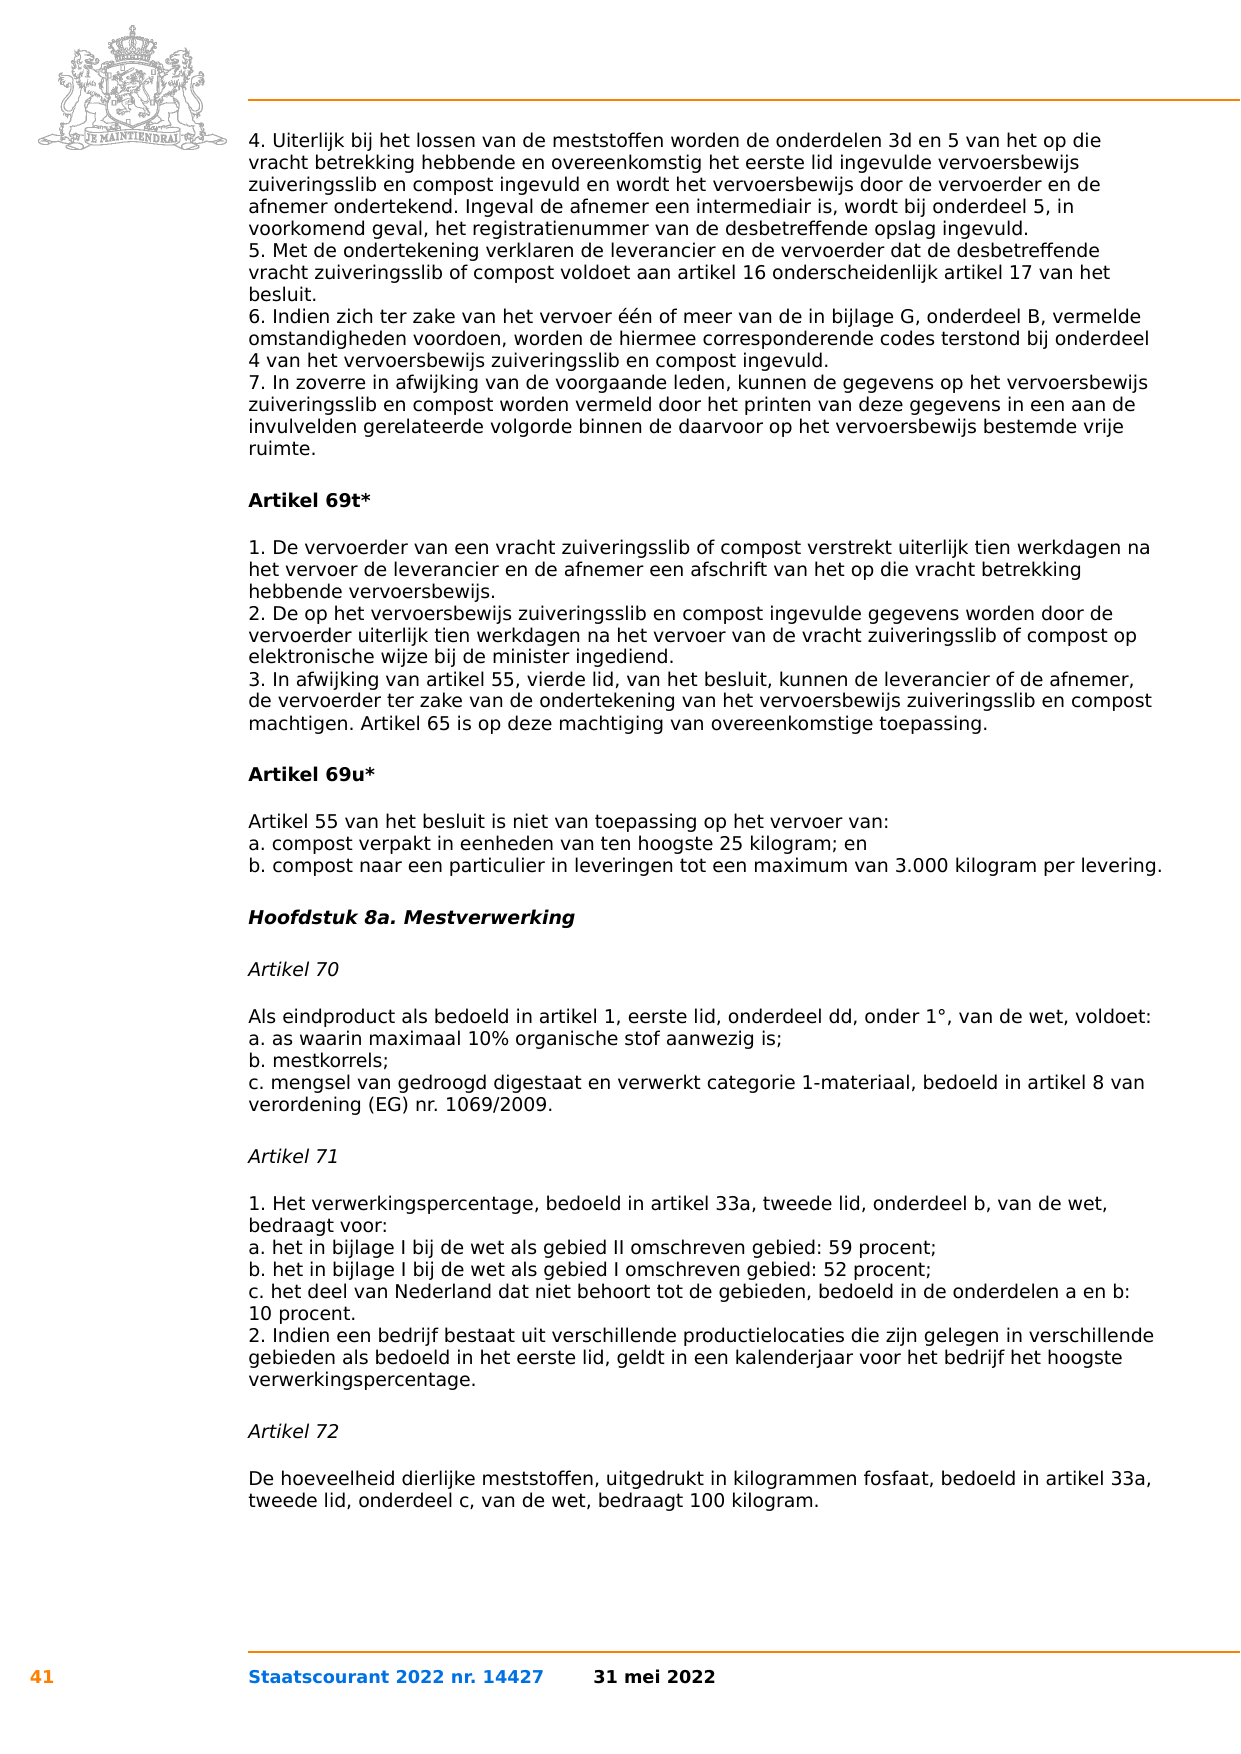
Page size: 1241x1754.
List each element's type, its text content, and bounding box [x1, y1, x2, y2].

text 3. In afwijking van artikel 55, vierde lid, van het besluit, kunnen de leverancier of de afnemer, de vervoerder ter zake van de ondertekening van het vervoersbewijs zuiveringsslib en compost machtigen. Artikel 65 is op deze machtiging van overeenkomstige toepassing. [248, 668, 1163, 734]
text Artikel 55 van het besluit is niet van toepassing op het vervoer van: [248, 811, 1163, 833]
text 2. De op het vervoersbewijs zuiveringsslib en compost ingevulde gegevens worden door de vervoerder uiterlijk tien werkdagen na het vervoer van de vracht zuiveringsslib of compost op elektronische wijze bij de minister ingediend. [248, 602, 1163, 668]
text c. mengsel van gedroogd digestaat en verwerkt categorie 1-materiaal, bedoeld in artikel 8 van verordening (EG) nr. 1069/2009. [248, 1072, 1163, 1116]
text b. compost naar een particulier in leveringen tot een maximum van 3.000 kilogram per levering. [248, 855, 1163, 877]
text 4. Uiterlijk bij het lossen van de meststoffen worden de onderdelen 3d en 5 van het op die vracht betrekking hebbende en overeenkomstig het eerste lid ingevulde vervoersbewijs zuiveringsslib en compost ingevuld en wordt het vervoersbewijs door de vervoerder en de afnemer ondertekend. Ingeval de afnemer een intermediair is, wordt bij onderdeel 5, in voorkomend geval, het registratienummer van de desbetreffende opslag ingevuld. [248, 130, 1163, 240]
subtitle Artikel 72 [248, 1421, 1163, 1443]
text b. het in bijlage I bij de wet als gebied I omschreven gebied: 52 procent; [248, 1259, 1163, 1281]
text b. mestkorrels; [248, 1050, 1163, 1072]
text 6. Indien zich ter zake van het vervoer één of meer van de in bijlage G, onderdeel B, vermelde omstandigheden voordoen, worden de hiermee corresponderende codes terstond bij onderdeel 4 van het vervoersbewijs zuiveringsslib en compost ingevuld. [248, 306, 1163, 372]
text 2. Indien een bedrijf bestaat uit verschillende productielocaties die zijn gelegen in verschillende gebieden als bedoeld in het eerste lid, geldt in een kalenderjaar voor het bedrijf het hoogste verwerkingspercentage. [248, 1325, 1163, 1391]
subtitle Artikel 71 [248, 1146, 1163, 1168]
text 1. De vervoerder van een vracht zuiveringsslib of compost verstrekt uiterlijk tien werkdagen na het vervoer de leverancier en de afnemer een afschrift van het op die vracht betrekking hebbende vervoersbewijs. [248, 537, 1163, 602]
text a. as waarin maximaal 10% organische stof aanwezig is; [248, 1028, 1163, 1050]
text a. compost verpakt in eenheden van ten hoogste 25 kilogram; en [248, 833, 1163, 855]
text Als eindproduct als bedoeld in artikel 1, eerste lid, onderdeel dd, onder 1°, van de wet, voldoet: [248, 1006, 1163, 1028]
text a. het in bijlage I bij de wet als gebied II omschreven gebied: 59 procent; [248, 1237, 1163, 1259]
text c. het deel van Nederland dat niet behoort tot de gebieden, bedoeld in de onderdelen a en b: 10 procent. [248, 1281, 1163, 1325]
subtitle Artikel 69t* [248, 489, 1163, 512]
subtitle Artikel 70 [248, 959, 1163, 981]
text De hoeveelheid dierlijke meststoffen, uitgedrukt in kilogrammen fosfaat, bedoeld in artikel 33a, tweede lid, onderdeel c, van de wet, bedraagt 100 kilogram. [248, 1468, 1163, 1512]
text 5. Met de ondertekening verklaren de leverancier en de vervoerder dat de desbetreffende vracht zuiveringsslib of compost voldoet aan artikel 16 onderscheidenlijk artikel 17 van het besluit. [248, 240, 1163, 306]
picture [38, 25, 227, 150]
subtitle Hoofdstuk 8a. Mestverwerking [248, 907, 1163, 929]
text 7. In zoverre in afwijking van de voorgaande leden, kunnen de gegevens op het vervoersbewijs zuiveringsslib en compost worden vermeld door het printen van deze gegevens in een aan de invulvelden gerelateerde volgorde binnen de daarvoor op het vervoersbewijs bestemde vrije ruimte. [248, 372, 1163, 459]
text 1. Het verwerkingspercentage, bedoeld in artikel 33a, tweede lid, onderdeel b, van de wet, bedraagt voor: [248, 1193, 1163, 1237]
subtitle Artikel 69u* [248, 764, 1163, 786]
